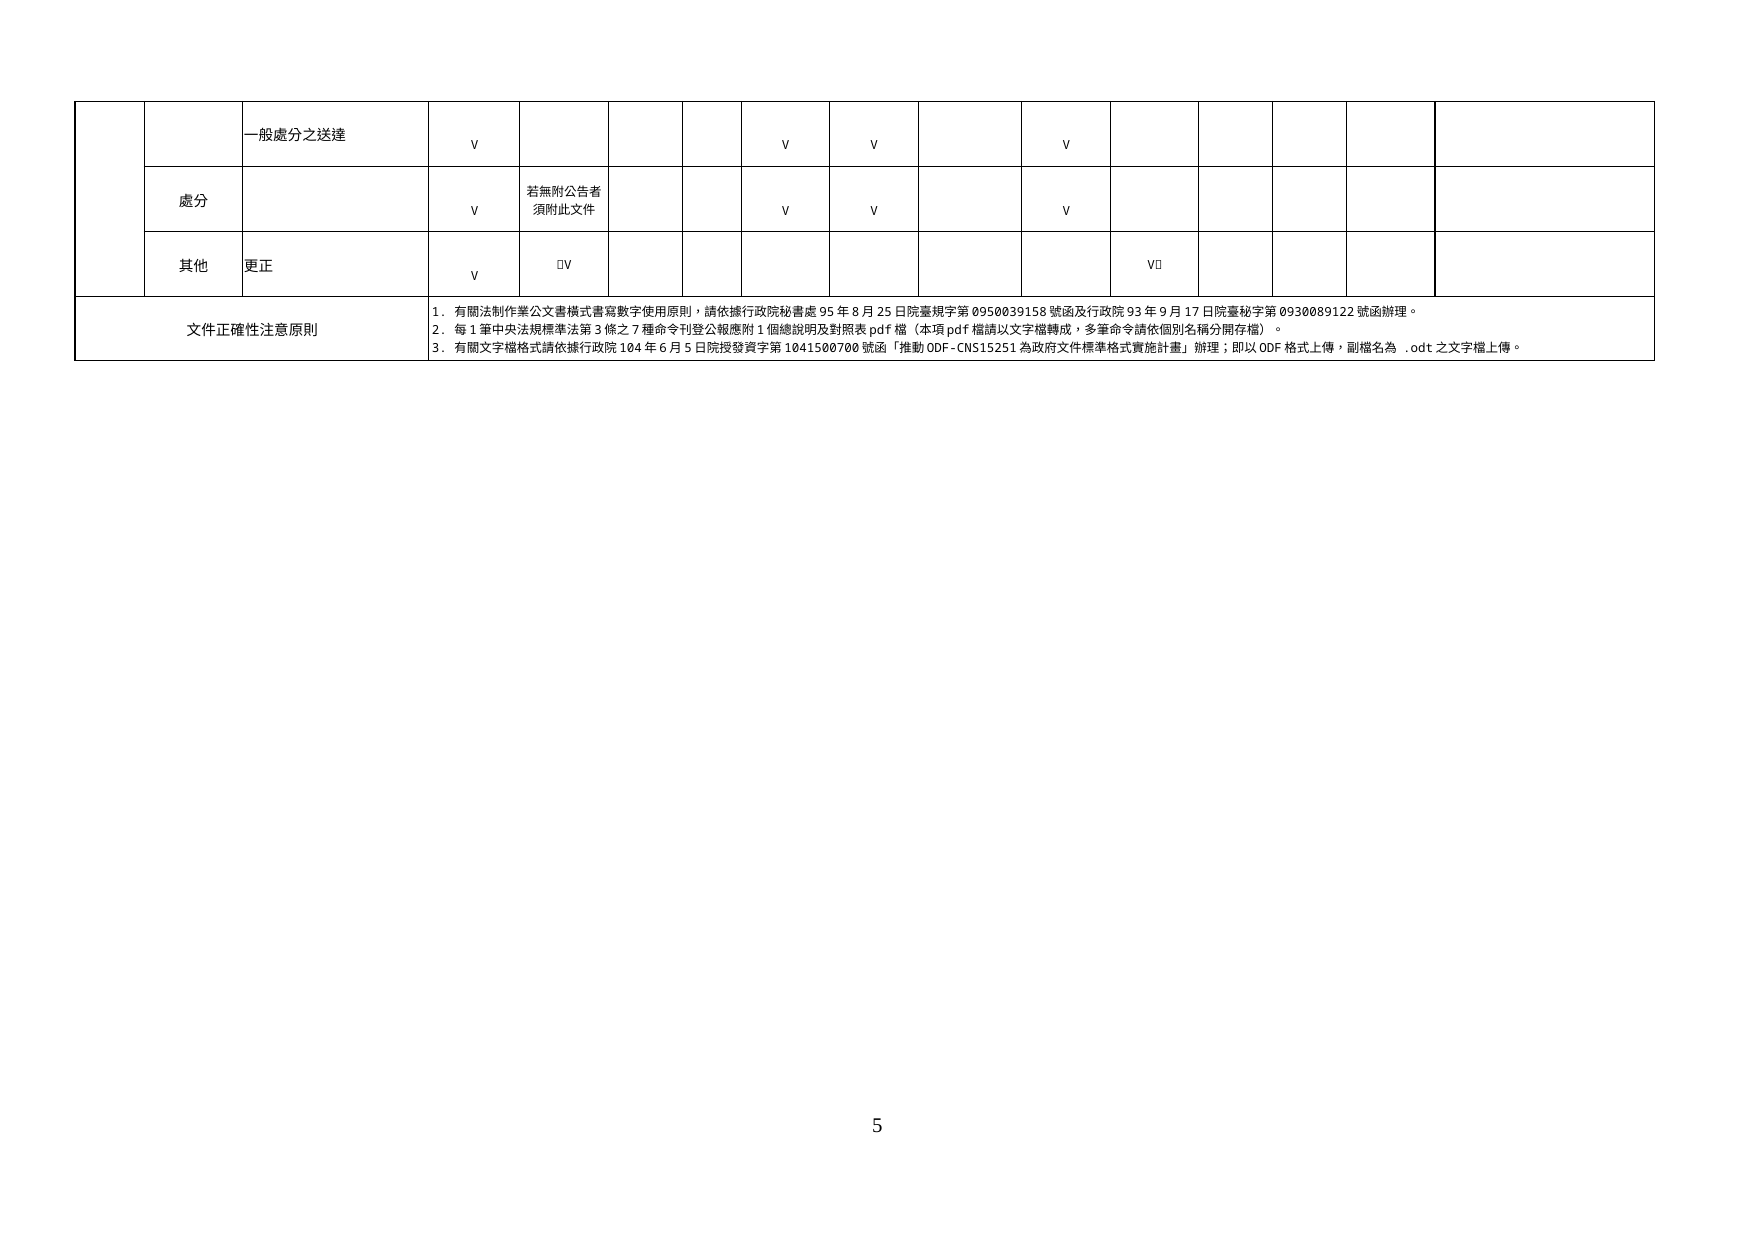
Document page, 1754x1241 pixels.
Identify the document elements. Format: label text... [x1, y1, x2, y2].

table_cell [683, 232, 741, 296]
table_cell V [830, 102, 918, 166]
table_cell [683, 102, 741, 166]
table_cell V [520, 232, 608, 296]
table_cell V [1111, 232, 1198, 296]
table_cell V [429, 102, 519, 166]
table_cell [243, 167, 428, 231]
table_cell 文件正確性注意原則 [76, 297, 428, 360]
table_cell [1199, 232, 1272, 296]
table_cell [1347, 167, 1434, 231]
table_cell [145, 102, 242, 166]
table_cell V [429, 232, 519, 296]
table_cell [830, 232, 918, 296]
table_cell 處分 [145, 167, 242, 231]
table_cell 若無附公告者 須附此文件 [520, 167, 608, 231]
table_cell [76, 102, 144, 296]
table_cell 其他 [145, 232, 242, 296]
table_cell [919, 102, 1021, 166]
table_cell 一般處分之送達 [243, 102, 428, 166]
table_cell 更正 [243, 232, 428, 296]
table_cell [1273, 232, 1346, 296]
table_cell [1436, 167, 1654, 231]
table_cell 1. 有關法制作業公文書橫式書寫數字使用原則，請依據行政院秘書處95年8月25日院臺規字第0950039158號函及行政院93年9月17日院臺秘字第0930089122號函辦理。 2. 每1筆中央法規標準法第3條之7種命令刊登公報應附1個總說明及對照表pdf檔（本項pdf檔請以文字檔轉成，多筆命令請依個別名稱分開存檔）。 3. 有關文字檔格式請依據行政院104年6月5日院授發資字第1041500700號函「推動ODF-CNS15251為政府文件標準格式實施計畫」辦理；即以ODF格式上傳，副檔名為 .odt之文字檔上傳。 [429, 297, 1654, 360]
table_cell [1436, 232, 1654, 296]
table_cell [1273, 102, 1346, 166]
table_cell [1111, 102, 1198, 166]
table_cell [1347, 232, 1434, 296]
table_cell [609, 232, 682, 296]
table_cell [919, 232, 1021, 296]
table_cell [919, 167, 1021, 231]
table_cell [609, 102, 682, 166]
table_cell V [830, 167, 918, 231]
table_cell [609, 167, 682, 231]
table_cell V [429, 167, 519, 231]
table_cell [1199, 102, 1272, 166]
table_cell [1347, 102, 1434, 166]
table_cell [742, 232, 829, 296]
table_cell [1436, 102, 1654, 166]
table_cell [1022, 232, 1110, 296]
table_cell [1273, 167, 1346, 231]
table_cell V [1022, 167, 1110, 231]
table_cell [1199, 167, 1272, 231]
table_cell V [1022, 102, 1110, 166]
table_cell [1111, 167, 1198, 231]
table_cell [520, 102, 608, 166]
table_cell V [742, 102, 829, 166]
table_cell V [742, 167, 829, 231]
table_cell [683, 167, 741, 231]
